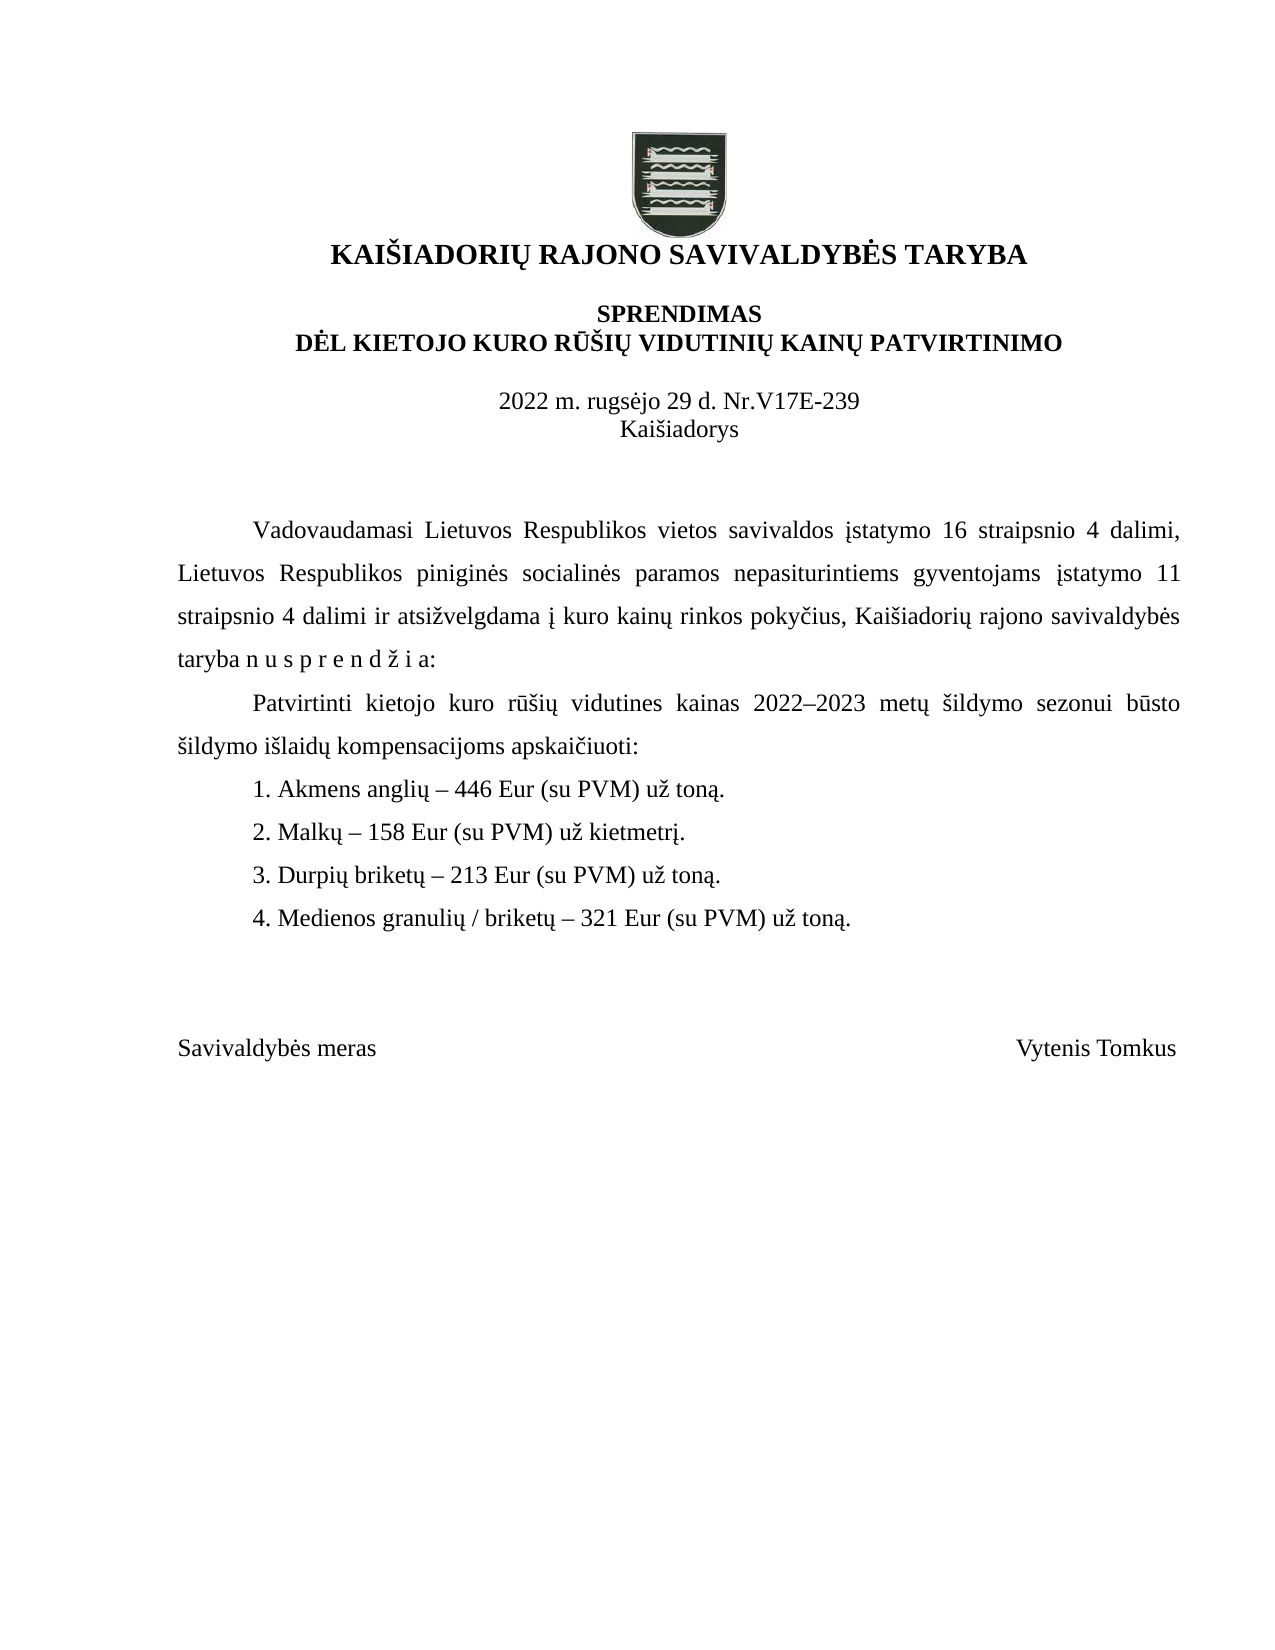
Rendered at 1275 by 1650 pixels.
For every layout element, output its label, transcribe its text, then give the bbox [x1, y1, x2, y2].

text DĖL KIETOJO KURO RŪŠIŲ VIDUTINIŲ KAINŲ PATVIRTINIMO [177, 328, 1181, 357]
text 2022 m. rugsėjo 29 d. Nr.V17E-239 [177, 386, 1181, 414]
text Patvirtinti kietojo kuro rūšių vidutines kainas 2022–2023 metų šildymo sezonui būsto šildymo išlaidų kompensacijoms apskaičiuoti: [177, 688, 1181, 759]
text 1. Akmens anglių – 446 Eur (su PVM) už toną. [177, 774, 1181, 803]
text KAIŠIADORIŲ RAJONO SAVIVALDYBĖS TARYBA [177, 237, 1181, 271]
text 4. Medienos granulių / briketų – 321 Eur (su PVM) už toną. [177, 903, 1181, 932]
text 2. Malkų – 158 Eur (su PVM) už kietmetrį. [177, 817, 1181, 846]
text 3. Durpių briketų – 213 Eur (su PVM) už toną. [177, 860, 1181, 889]
text SPRENDIMAS [177, 299, 1181, 328]
text Kaišiadorys [177, 414, 1181, 443]
text Savivaldybės meras Vytenis Tomkus [177, 1033, 1181, 1061]
text Vadovaudamasi Lietuvos Respublikos vietos savivaldos įstatymo 16 straipsnio 4 dalimi, Lietuvos Respublikos piniginės socialinės paramos nepasiturintiems gyventojams įstatymo 11 straipsnio 4 dalimi ir atsižvelgdama į kuro kainų rinkos pokyčius, Kaišiadorių rajono savivaldybės taryba n u s p r e n d ž i a: [177, 515, 1181, 673]
